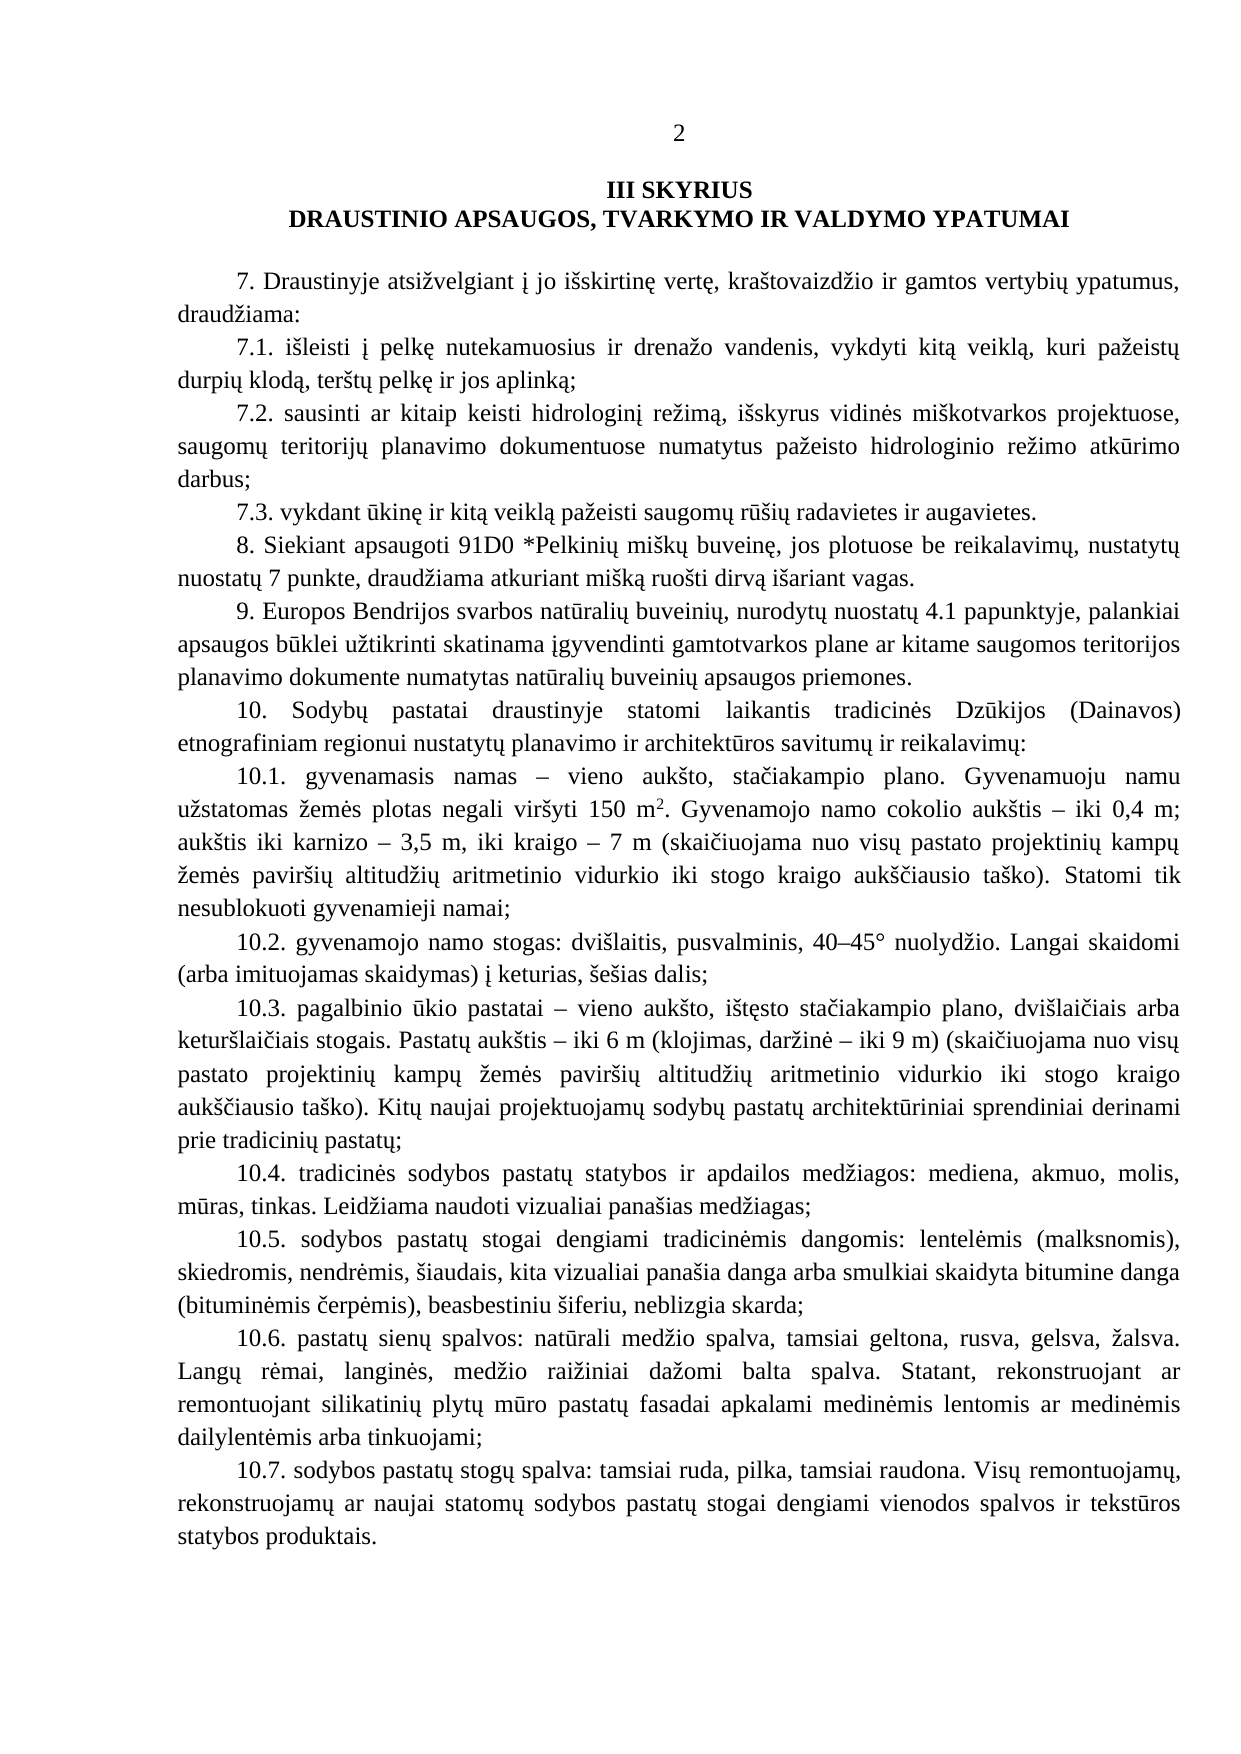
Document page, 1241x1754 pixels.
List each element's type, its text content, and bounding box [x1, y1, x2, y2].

text 10.7. sodybos pastatų stogų spalva: tamsiai ruda, pilka, tamsiai raudona. Visų remontuojamų, rekonstruojamų ar naujai statomų sodybos pastatų stogai dengiami vienodos spalvos ir tekstūros statybos produktais. [177, 1455, 1181, 1550]
text 7.1. išleisti į pelkę nutekamuosius ir drenažo vandenis, vykdyti kitą veiklą, kuri pažeistų durpių klodą, terštų pelkę ir jos aplinką; [177, 332, 1181, 394]
text 10.6. pastatų sienų spalvos: natūrali medžio spalva, tamsiai geltona, rusva, gelsva, žalsva. Langų rėmai, langinės, medžio raižiniai dažomi balta spalva. Statant, rekonstruojant ar remontuojant silikatinių plytų mūro pastatų fasadai apkalami medinėmis lentomis ar medinėmis dailylentėmis arba tinkuojami; [177, 1323, 1181, 1451]
text 10.3. pagalbinio ūkio pastatai – vieno aukšto, ištęsto stačiakampio plano, dvišlaičiais arba keturšlaičiais stogais. Pastatų aukštis – iki 6 m (klojimas, daržinė – iki 9 m) (skaičiuojama nuo visų pastato projektinių kampų žemės paviršių altitudžių aritmetinio vidurkio iki stogo kraigo aukščiausio taško). Kitų naujai projektuojamų sodybų pastatų architektūriniai sprendiniai derinami prie tradicinių pastatų; [177, 993, 1181, 1153]
text 10.1. gyvenamasis namas – vieno aukšto, stačiakampio plano. Gyvenamuoju namu užstatomas žemės plotas negali viršyti 150 m2. Gyvenamojo namo cokolio aukštis – iki 0,4 m; aukštis iki karnizo – 3,5 m, iki kraigo – 7 m (skaičiuojama nuo visų pastato projektinių kampų žemės paviršių altitudžių aritmetinio vidurkio iki stogo kraigo aukščiausio taško). Statomi tik nesublokuoti gyvenamieji namai; [177, 761, 1181, 922]
text 7.2. sausinti ar kitaip keisti hidrologinį režimą, išskyrus vidinės miškotvarkos projektuose, saugomų teritorijų planavimo dokumentuose numatytus pažeisto hidrologinio režimo atkūrimo darbus; [177, 398, 1181, 493]
text III SKYRIUS [177, 176, 1181, 204]
text 10. Sodybų pastatai draustinyje statomi laikantis tradicinės Dzūkijos (Dainavos) etnografiniam regionui nustatytų planavimo ir architektūros savitumų ir reikalavimų: [177, 695, 1181, 757]
text 10.5. sodybos pastatų stogai dengiami tradicinėmis dangomis: lentelėmis (malksnomis), skiedromis, nendrėmis, šiaudais, kita vizualiai panašia danga arba smulkiai skaidyta bitumine danga (bituminėmis čerpėmis), beasbestiniu šiferiu, neblizgia skarda; [177, 1224, 1181, 1318]
text 9. Europos Bendrijos svarbos natūralių buveinių, nurodytų nuostatų 4.1 papunktyje, palankiai apsaugos būklei užtikrinti skatinama įgyvendinti gamtotvarkos plane ar kitame saugomos teritorijos planavimo dokumente numatytas natūralių buveinių apsaugos priemones. [177, 596, 1181, 691]
text 10.4. tradicinės sodybos pastatų statybos ir apdailos medžiagos: mediena, akmuo, molis, mūras, tinkas. Leidžiama naudoti vizualiai panašias medžiagas; [177, 1158, 1181, 1219]
text 8. Siekiant apsaugoti 91D0 *Pelkinių miškų buveinę, jos plotuose be reikalavimų, nustatytų nuostatų 7 punkte, draudžiama atkuriant mišką ruošti dirvą išariant vagas. [177, 530, 1181, 592]
text DRAUSTINIO APSAUGOS, TVARKYMO IR VALDYMO YPATUMAI [177, 204, 1181, 233]
text 10.2. gyvenamojo namo stogas: dvišlaitis, pusvalminis, 40–45° nuolydžio. Langai skaidomi (arba imituojamas skaidymas) į keturias, šešias dalis; [177, 927, 1181, 988]
text 7. Draustinyje atsižvelgiant į jo išskirtinę vertę, kraštovaizdžio ir gamtos vertybių ypatumus, draudžiama: [177, 266, 1181, 328]
text 7.3. vykdant ūkinę ir kitą veiklą pažeisti saugomų rūšių radavietes ir augavietes. [177, 497, 1181, 526]
